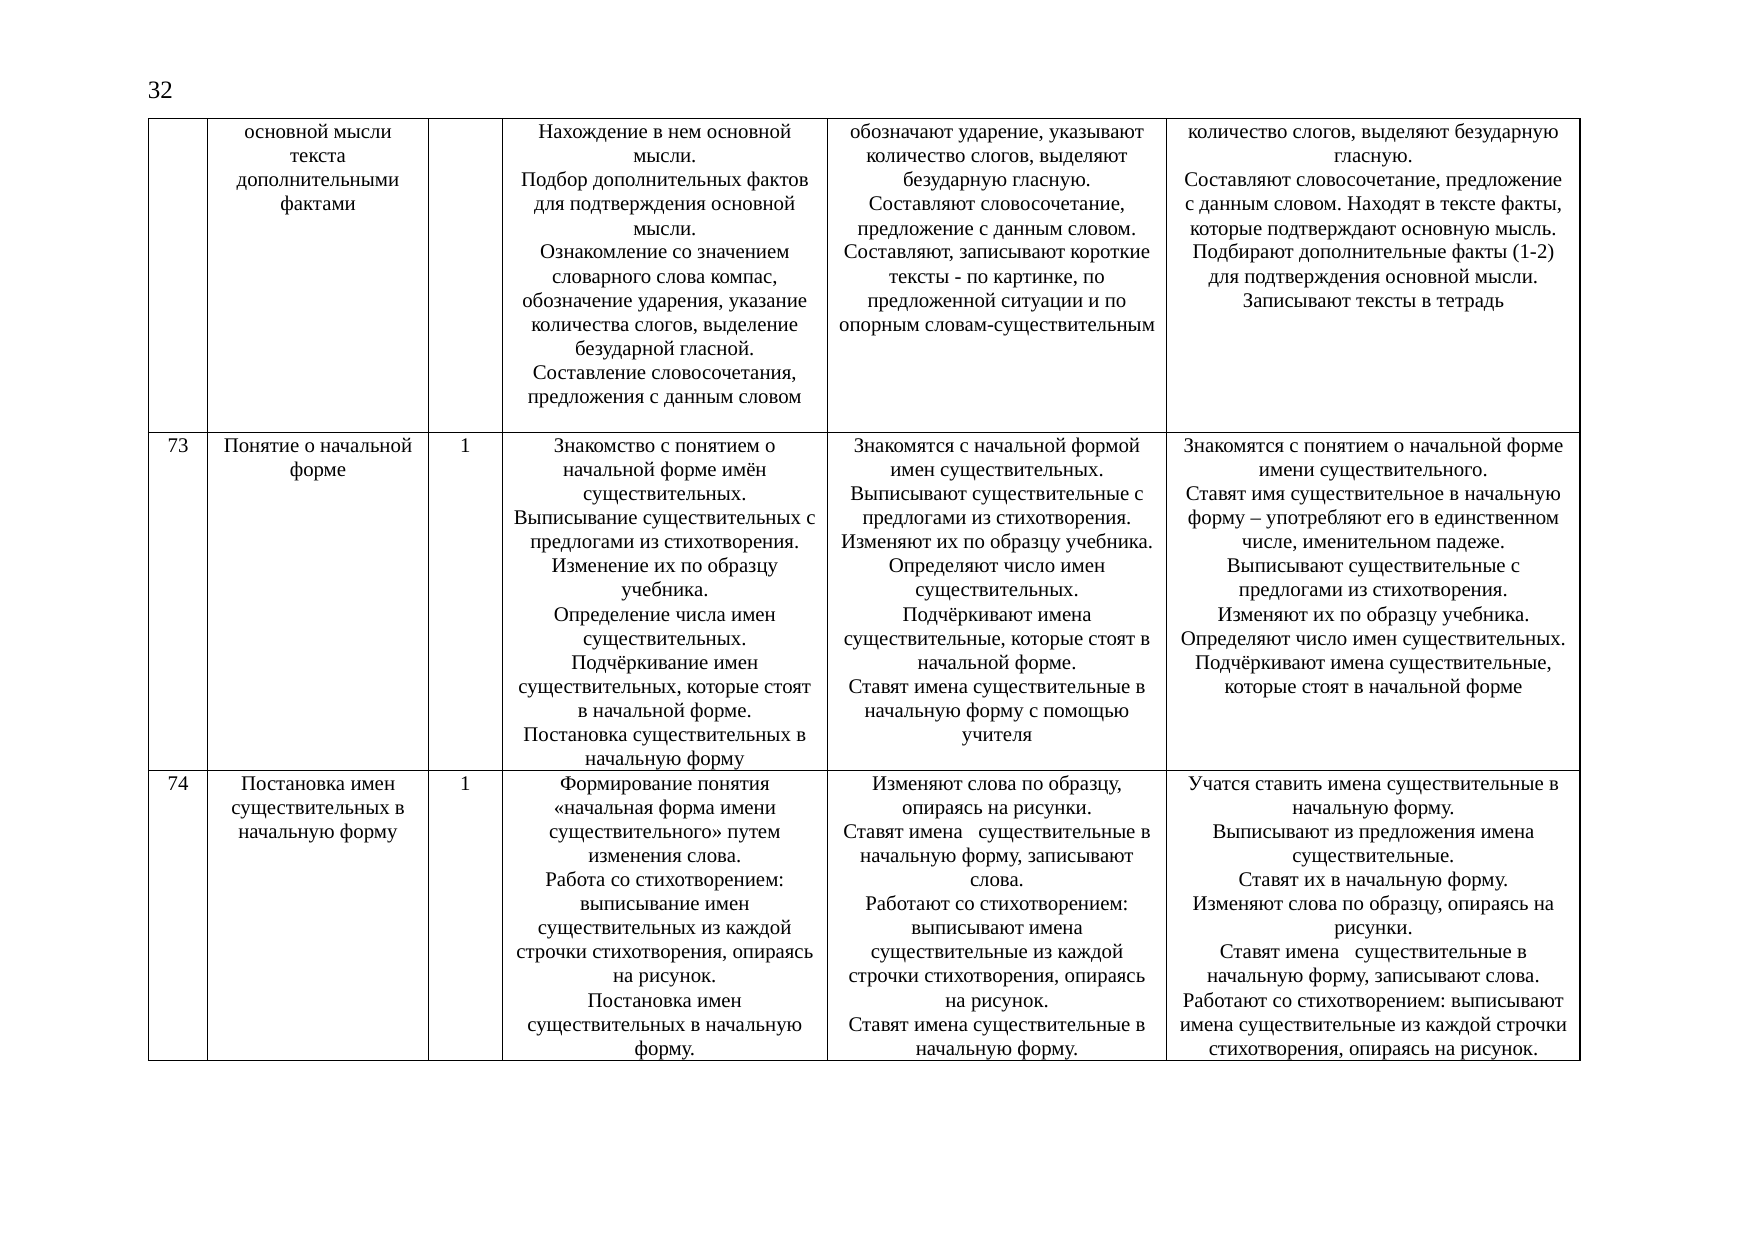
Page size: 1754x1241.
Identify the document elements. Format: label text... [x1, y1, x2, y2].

table_cell Формирование понятия «начальная форма имени существительного» путем изменения слова. Работа со стихотворением: выписывание имен существительных из каждой строчки стихотворения, опираясь на рисунок. Постановка имен существительных в начальную форму. [503, 771, 827, 1060]
table_cell Знакомство с понятием о начальной форме имён существительных. Выписывание существительных с предлогами из стихотворения. Изменение их по образцу учебника. Определение числа имен существительных. Подчёркивание имен существительных, которые стоят в начальной форме. Постановка существительных в начальную форму [503, 433, 827, 770]
table_cell Понятие о начальной форме [208, 433, 428, 770]
table_cell основной мысли текста дополнительными фактами [208, 119, 428, 432]
table_cell [149, 119, 207, 432]
table_cell Нахождение в нем основной мысли. Подбор дополнительных фактов для подтверждения основной мысли. Ознакомление со значением словарного слова компас, обозначение ударения, указание количества слогов, выделение безударной гласной. Составление словосочетания, предложения с данным словом [503, 119, 827, 432]
table_cell 73 [149, 433, 207, 770]
table_cell [429, 119, 502, 432]
table_cell Изменяют слова по образцу, опираясь на рисунки. Ставят имена существительные в начальную форму, записывают слова. Работают со стихотворением: выписывают имена существительные из каждой строчки стихотворения, опираясь на рисунок. Ставят имена существительные в начальную форму. [828, 771, 1166, 1060]
table_cell Учатся ставить имена существительные в начальную форму. Выписывают из предложения имена существительные. Ставят их в начальную форму. Изменяют слова по образцу, опираясь на рисунки. Ставят имена существительные в начальную форму, записывают слова. Работают со стихотворением: выписывают имена существительные из каждой строчки стихотворения, опираясь на рисунок. [1167, 771, 1579, 1060]
table_cell 1 [429, 433, 502, 770]
table_cell Постановка имен существительных в начальную форму [208, 771, 428, 1060]
table_cell 1 [429, 771, 502, 1060]
table_cell количество слогов, выделяют безударную гласную. Составляют словосочетание, предложение с данным словом. Находят в тексте факты, которые подтверждают основную мысль. Подбирают дополнительные факты (1-2) для подтверждения основной мысли. Записывают тексты в тетрадь [1167, 119, 1579, 432]
table_cell 74 [149, 771, 207, 1060]
table_cell Знакомятся с начальной формой имен существительных. Выписывают существительные с предлогами из стихотворения. Изменяют их по образцу учебника. Определяют число имен существительных. Подчёркивают имена существительные, которые стоят в начальной форме. Ставят имена существительные в начальную форму с помощью учителя [828, 433, 1166, 770]
table_cell обозначают ударение, указывают количество слогов, выделяют безударную гласную. Составляют словосочетание, предложение с данным словом. Составляют, записывают короткие тексты - по картинке, по предложенной ситуации и по опорным словам-существительным [828, 119, 1166, 432]
table_cell Знакомятся с понятием о начальной форме имени существительного. Ставят имя существительное в начальную форму – употребляют его в единственном числе, именительном падеже. Выписывают существительные с предлогами из стихотворения. Изменяют их по образцу учебника. Определяют число имен существительных. Подчёркивают имена существительные, которые стоят в начальной форме [1167, 433, 1579, 770]
